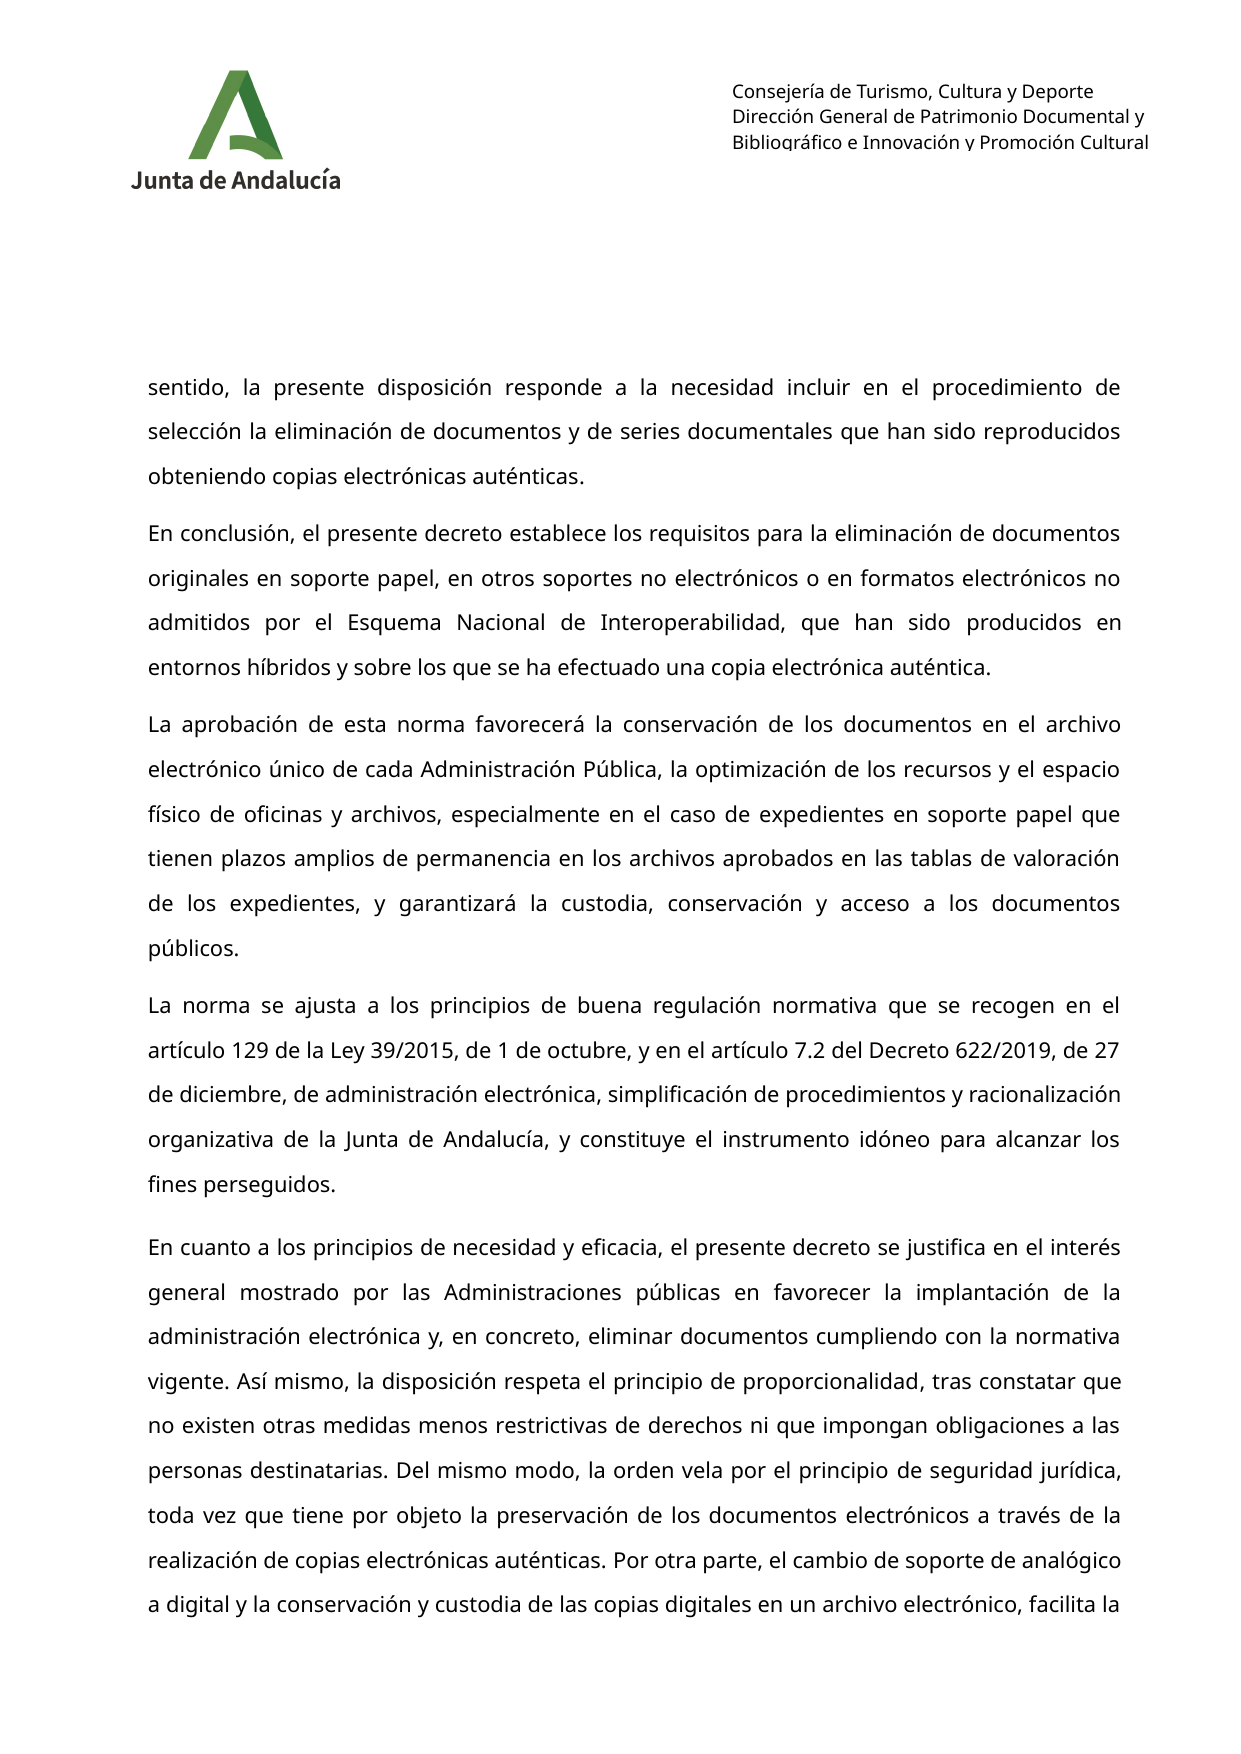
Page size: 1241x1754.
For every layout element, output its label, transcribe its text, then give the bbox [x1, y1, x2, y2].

text En cuanto a los principios de necesidad y eficacia, el presente decreto se justifica en el interés general mostrado por las Administraciones públicas en favorecer la implantación de la administración electrónica y, en concreto, eliminar documentos cumpliendo con la normativa vigente. Así mismo, la disposición respeta el principio de proporcionalidad, tras constatar que no existen otras medidas menos restrictivas de derechos ni que impongan obligaciones a las personas destinatarias. Del mismo modo, la orden vela por el principio de seguridad jurídica, toda vez que tiene por objeto la preservación de los documentos electrónicos a través de la realización de copias electrónicas auténticas. Por otra parte, el cambio de soporte de analógico a digital y la conservación y custodia de las copias digitales en un archivo electrónico, facilita la [148, 1232, 1122, 1619]
text La aprobación de esta norma favorecerá la conservación de los documentos en el archivo electrónico único de cada Administración Pública, la optimización de los recursos y el espacio físico de oficinas y archivos, especialmente en el caso de expedientes en soporte papel que tienen plazos amplios de permanencia en los archivos aprobados en las tablas de valoración de los expedientes, y garantizará la custodia, conservación y acceso a los documentos públicos. [148, 709, 1122, 962]
text La norma se ajusta a los principios de buena regulación normativa que se recogen en el artículo 129 de la Ley 39/2015, de 1 de octubre, y en el artículo 7.2 del Decreto 622/2019, de 27 de diciembre, de administración electrónica, simplificación de procedimientos y racionalización organizativa de la Junta de Andalucía, y constituye el instrumento idóneo para alcanzar los fines perseguidos. [148, 990, 1122, 1198]
picture [111, 54, 360, 205]
text En conclusión, el presente decreto establece los requisitos para la eliminación de documentos originales en soporte papel, en otros soportes no electrónicos o en formatos electrónicos no admitidos por el Esquema Nacional de Interoperabilidad, que han sido producidos en entornos híbridos y sobre los que se ha efectuado una copia electrónica auténtica. [148, 518, 1122, 682]
text sentido, la presente disposición responde a la necesidad incluir en el procedimiento de selección la eliminación de documentos y de series documentales que han sido reproducidos obteniendo copias electrónicas auténticas. [148, 371, 1122, 491]
